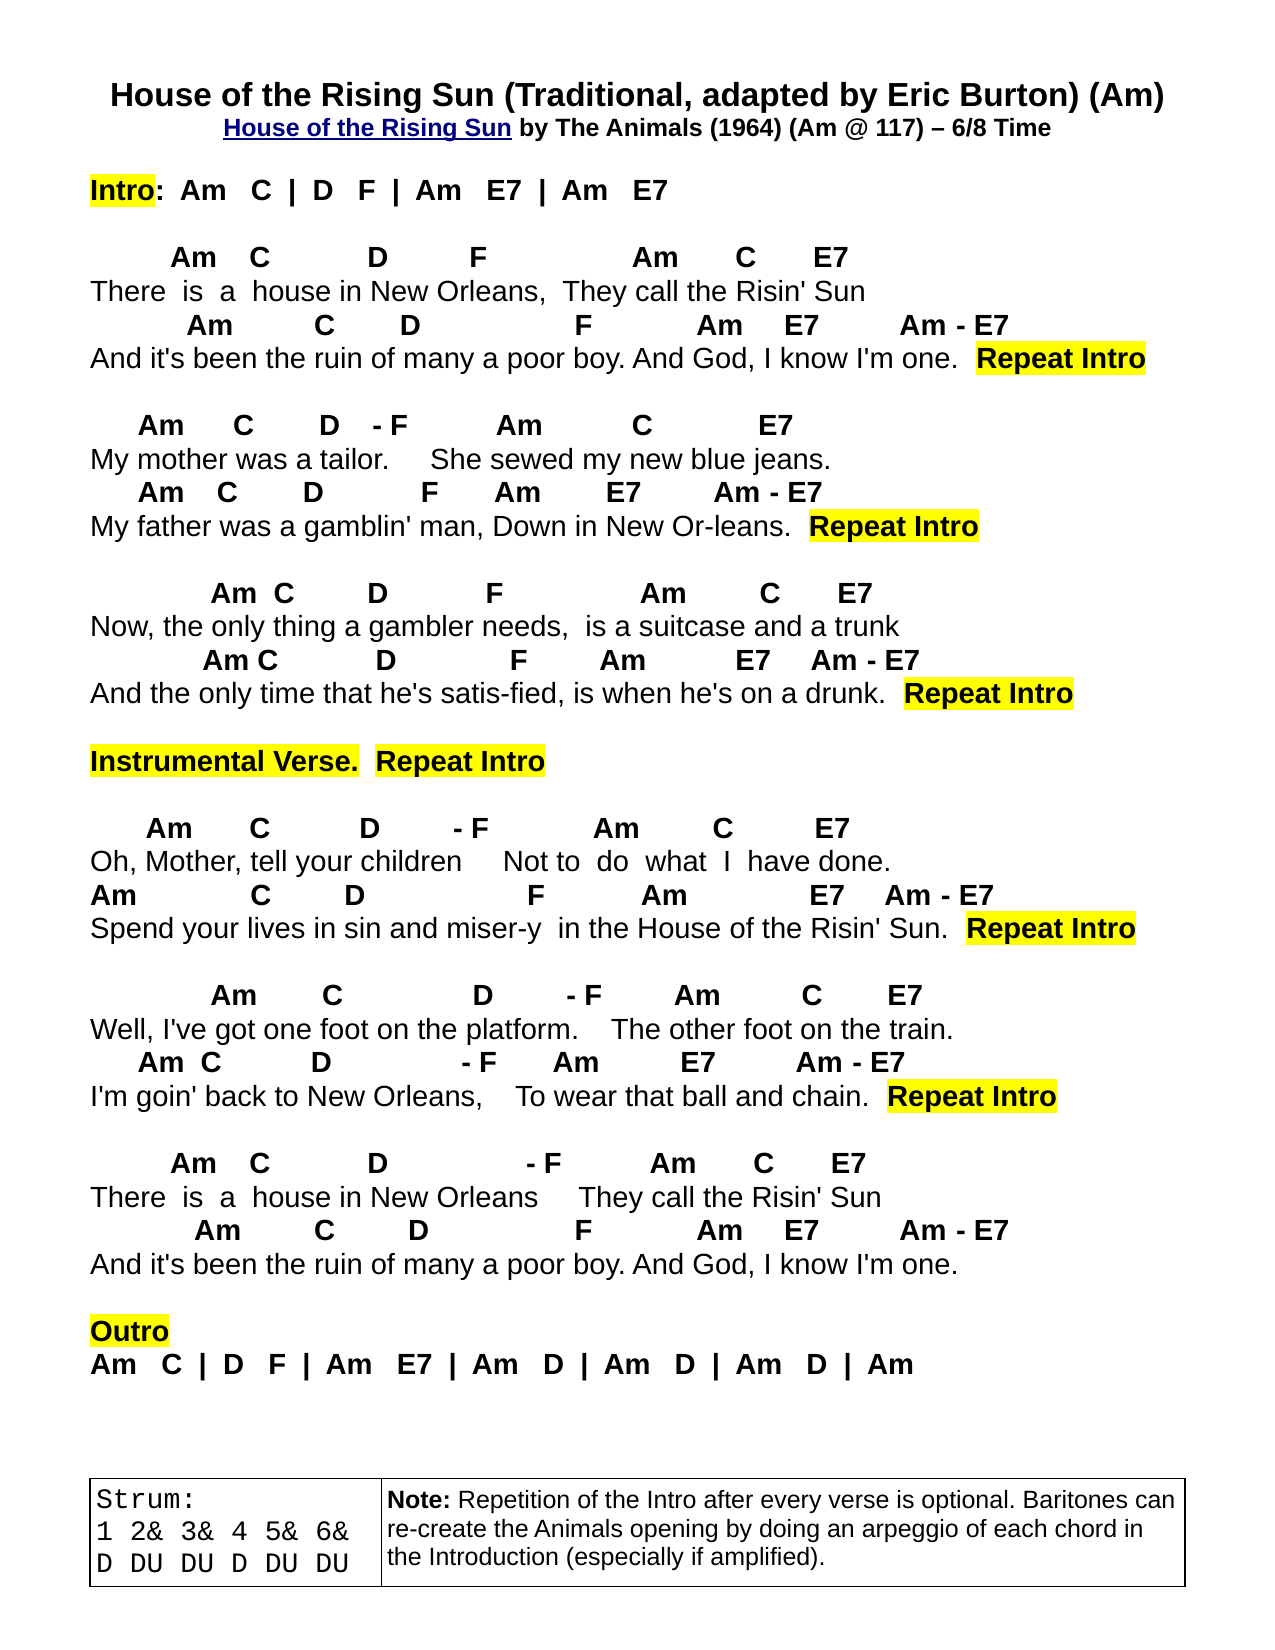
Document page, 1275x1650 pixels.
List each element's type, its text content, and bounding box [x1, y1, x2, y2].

text My father was a gamblin' man, Down in New Or-leans. Repeat Intro [90, 509, 1185, 542]
text Am C D F Am E7 Am - E7 [90, 1213, 1185, 1247]
text Am C D F Am E7 Am - E7 [90, 475, 1185, 509]
text Am C D - F Am E7 Am - E7 [90, 1046, 1185, 1079]
text Am C D - F Am C E7 [90, 1146, 1185, 1180]
text Outro [90, 1314, 1185, 1347]
text Instrumental Verse. Repeat Intro [90, 744, 1185, 777]
text There is a house in New Orleans, They call the Risin' Sun [90, 274, 1185, 308]
text And the only time that he's satis-fied, is when he's on a drunk. Repeat Intro [90, 677, 1185, 710]
text Am C D F Am C E7 [90, 241, 1185, 274]
text I'm goin' back to New Orleans, To wear that ball and chain. Repeat Intro [90, 1079, 1185, 1113]
text Now, the only thing a gambler needs, is a suitcase and a trunk [90, 609, 1185, 643]
text Well, I've got one foot on the platform. The other foot on the train. [90, 1012, 1185, 1046]
text Am C D F Am E7 Am - E7 [90, 643, 1185, 677]
text Am C D F Am E7 Am - E7 [90, 878, 1185, 911]
text Am C D F Am E7 Am - E7 [90, 308, 1185, 341]
text Oh, Mother, tell your children Not to do what I have done. [90, 844, 1185, 878]
table_header Strum: 1 2& 3& 4 5& 6& D DU DU D DU DU [91, 1479, 381, 1586]
text Spend your lives in sin and miser-y in the House of the Risin' Sun. Repeat Intro [90, 911, 1185, 945]
text My mother was a tailor. She sewed my new blue jeans. [90, 442, 1185, 475]
text Am C D - F Am C E7 [90, 978, 1185, 1012]
text And it's been the ruin of many a poor boy. And God, I know I'm one. Repeat Intro [90, 341, 1185, 375]
text House of the Rising Sun by The Animals (1964) (Am @ 117) – 6/8 Time [90, 113, 1185, 142]
text Am C | D F | Am E7 | Am D | Am D | Am D | Am [90, 1347, 1185, 1381]
text Am C D F Am C E7 [90, 576, 1185, 609]
text And it's been the ruin of many a poor boy. And God, I know I'm one. [90, 1247, 1185, 1280]
text House of the Rising Sun (Traditional, adapted by Eric Burton) (Am) [90, 75, 1185, 113]
text Am C D - F Am C E7 [90, 811, 1185, 844]
text Am C D - F Am C E7 [90, 408, 1185, 442]
text Intro: Am C | D F | Am E7 | Am E7 [90, 173, 1185, 207]
text There is a house in New Orleans They call the Risin' Sun [90, 1180, 1185, 1213]
table_header Note: Repetition of the Intro after every verse is optional. Baritones can re-create the Animals opening by doing an arpeggio of each chord in the Introduction (especially if amplified). [382, 1479, 1184, 1586]
